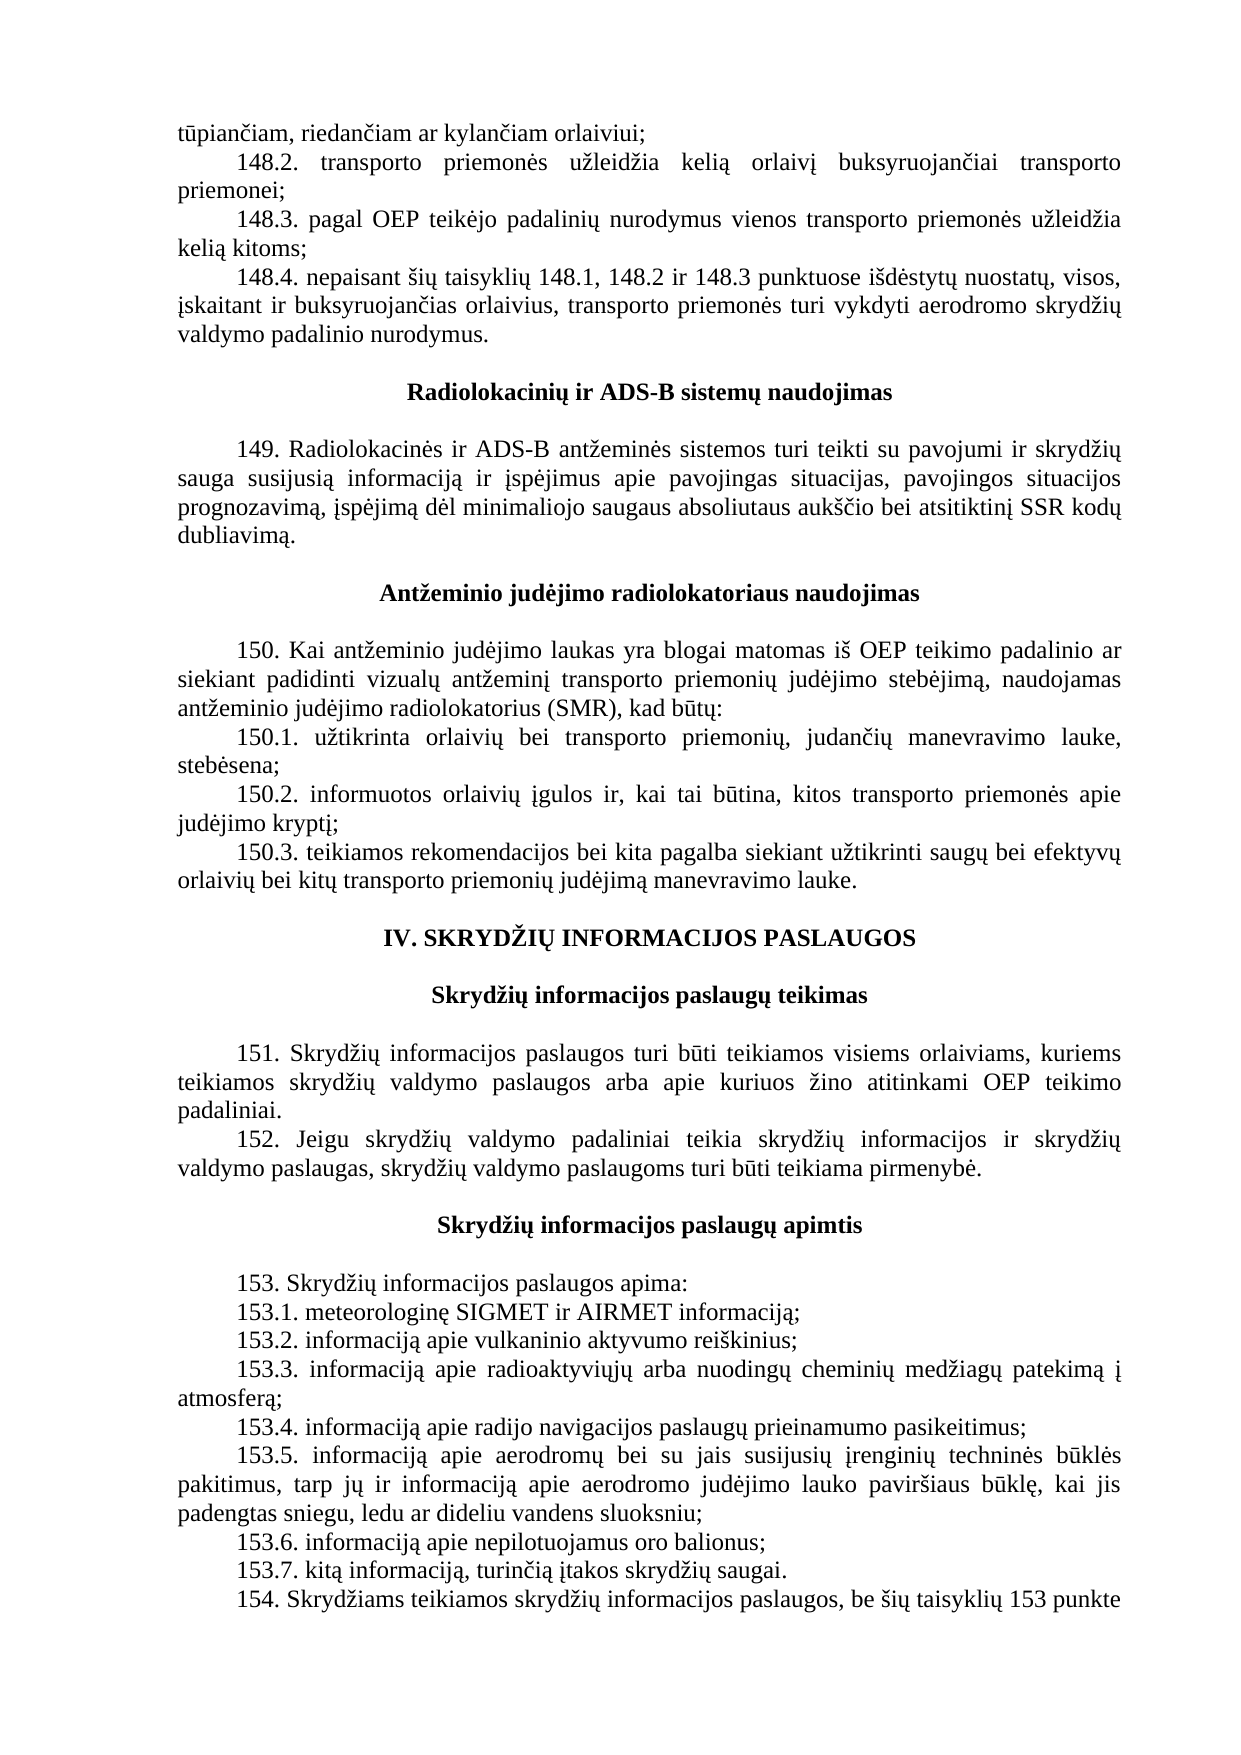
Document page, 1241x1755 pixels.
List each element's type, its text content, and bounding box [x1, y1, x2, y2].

text 154. Skrydžiams teikiamos skrydžių informacijos paslaugos, be šių taisyklių 153 punkte [177, 1584, 1122, 1613]
text 149. Radiolokacinės ir ADS-B antžeminės sistemos turi teikti su pavojumi ir skrydžių sauga susijusią informaciją ir įspėjimus apie pavojingas situacijas, pavojingos situacijos prognozavimą, įspėjimą dėl minimaliojo saugaus absoliutaus aukščio bei atsitiktinį SSR kodų dubliavimą. [177, 434, 1122, 549]
text 153. Skrydžių informacijos paslaugos apima: [177, 1268, 1122, 1297]
text 148.2. transporto priemonės užleidžia kelią orlaivį buksyruojančiai transporto priemonei; [177, 147, 1122, 204]
text 150.3. teikiamos rekomendacijos bei kita pagalba siekiant užtikrinti saugų bei efektyvų orlaivių bei kitų transporto priemonių judėjimą manevravimo lauke. [177, 837, 1122, 894]
text 153.7. kitą informaciją, turinčią įtakos skrydžių saugai. [177, 1556, 1122, 1584]
text 150.1. užtikrinta orlaivių bei transporto priemonių, judančių manevravimo lauke, stebėsena; [177, 722, 1122, 779]
text 152. Jeigu skrydžių valdymo padaliniai teikia skrydžių informacijos ir skrydžių valdymo paslaugas, skrydžių valdymo paslaugoms turi būti teikiama pirmenybė. [177, 1124, 1122, 1182]
text 148.4. nepaisant šių taisyklių 148.1, 148.2 ir 148.3 punktuose išdėstytų nuostatų, visos, įskaitant ir buksyruojančias orlaivius, transporto priemonės turi vykdyti aerodromo skrydžių valdymo padalinio nurodymus. [177, 262, 1122, 348]
text Radiolokacinių ir ADS-B sistemų naudojimas [177, 377, 1122, 406]
text 148.3. pagal OEP teikėjo padalinių nurodymus vienos transporto priemonės užleidžia kelią kitoms; [177, 204, 1122, 262]
text tūpiančiam, riedančiam ar kylančiam orlaiviui; [177, 118, 1122, 147]
text 153.2. informaciją apie vulkaninio aktyvumo reiškinius; [177, 1326, 1122, 1354]
text 153.5. informaciją apie aerodromų bei su jais susijusių įrenginių techninės būklės pakitimus, tarp jų ir informaciją apie aerodromo judėjimo lauko paviršiaus būklę, kai jis padengtas sniegu, ledu ar dideliu vandens sluoksniu; [177, 1441, 1122, 1527]
text 153.4. informaciją apie radijo navigacijos paslaugų prieinamumo pasikeitimus; [177, 1412, 1122, 1441]
text 153.1. meteorologinę SIGMET ir AIRMET informaciją; [177, 1297, 1122, 1326]
text 150. Kai antžeminio judėjimo laukas yra blogai matomas iš OEP teikimo padalinio ar siekiant padidinti vizualų antžeminį transporto priemonių judėjimo stebėjimą, naudojamas antžeminio judėjimo radiolokatorius (SMR), kad būtų: [177, 636, 1122, 722]
text 151. Skrydžių informacijos paslaugos turi būti teikiamos visiems orlaiviams, kuriems teikiamos skrydžių valdymo paslaugos arba apie kuriuos žino atitinkami OEP teikimo padaliniai. [177, 1038, 1122, 1124]
text Skrydžių informacijos paslaugų apimtis [177, 1211, 1122, 1239]
text 153.6. informaciją apie nepilotuojamus oro balionus; [177, 1527, 1122, 1556]
text Antžeminio judėjimo radiolokatoriaus naudojimas [177, 578, 1122, 607]
text IV. SKRYDŽIŲ INFORMACIJOS PASLAUGOS [177, 923, 1122, 952]
text 153.3. informaciją apie radioaktyviųjų arba nuodingų cheminių medžiagų patekimą į atmosferą; [177, 1354, 1122, 1412]
text Skrydžių informacijos paslaugų teikimas [177, 981, 1122, 1009]
text 150.2. informuotos orlaivių įgulos ir, kai tai būtina, kitos transporto priemonės apie judėjimo kryptį; [177, 779, 1122, 837]
